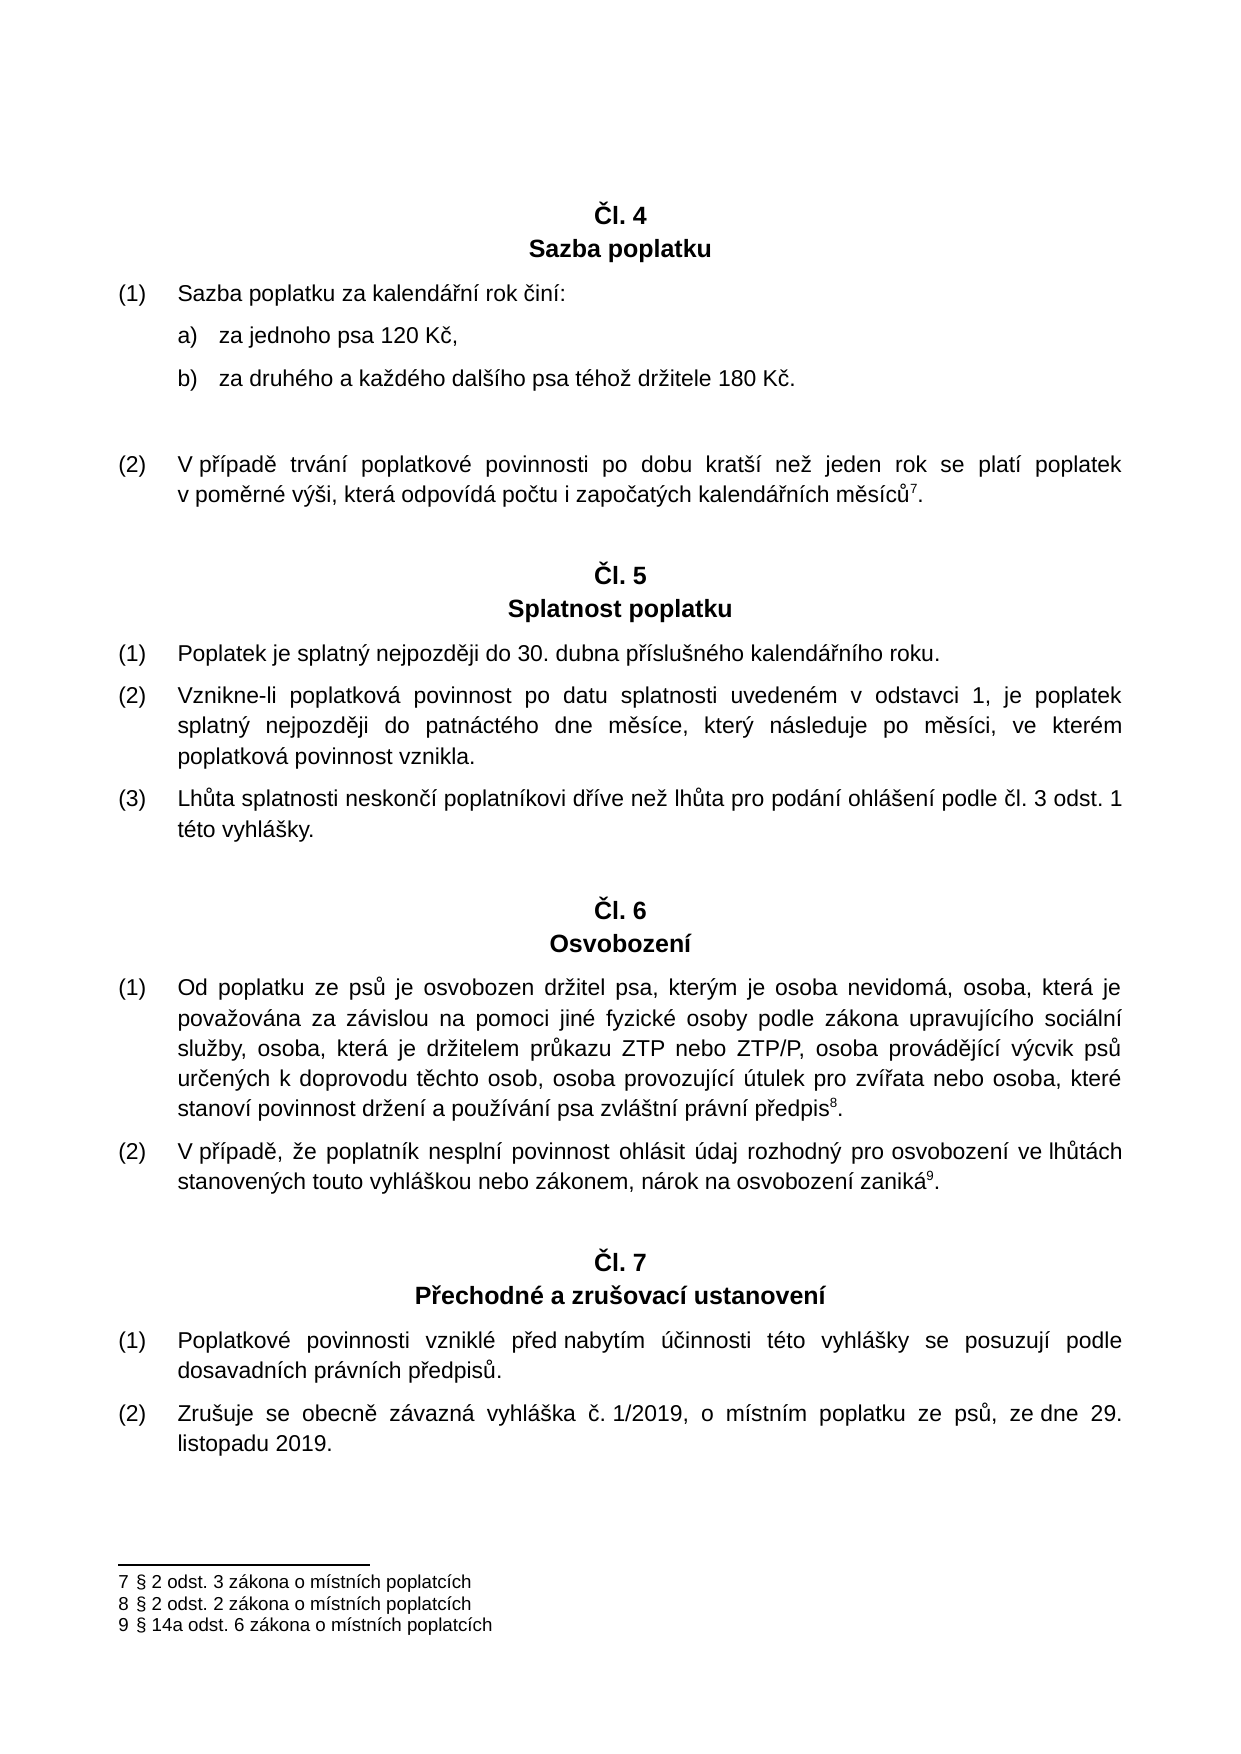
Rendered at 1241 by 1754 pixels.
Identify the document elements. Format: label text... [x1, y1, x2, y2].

subtitle Čl. 7 Přechodné a zrušovací ustanovení [118, 1248, 1122, 1310]
subtitle Čl. 5 Splatnost poplatku [118, 561, 1122, 623]
list § 14a odst. 6 zákona o místních poplatcích [118, 1614, 1122, 1635]
list V případě, že poplatník nesplní povinnost ohlásit údaj rozhodný pro osvobození ve lhůtách stanovených touto vyhláškou nebo zákonem, nárok na osvobození zaniká. [118, 1138, 1122, 1194]
subtitle Čl. 6 Osvobození [118, 896, 1122, 957]
list Poplatek je splatný nejpozději do 30. dubna příslušného kalendářního roku. [118, 639, 1122, 666]
list Poplatkové povinnosti vzniklé před nabytím účinnosti této vyhlášky se posuzují podle dosavadních právních předpisů. [118, 1327, 1122, 1383]
list za druhého a každého dalšího psa téhož držitele 180 Kč. [177, 365, 1122, 391]
list Od poplatku ze psů je osvobozen držitel psa, kterým je osoba nevidomá, osoba, která je považována za závislou na pomoci jiné fyzické osoby podle zákona upravujícího sociální služby, osoba, která je držitelem průkazu ZTP nebo ZTP/P, osoba provádějící výcvik psů určených k doprovodu těchto osob, osoba provozující útulek pro zvířata nebo osoba, které stanoví povinnost držení a používání psa zvláštní právní předpis. [118, 974, 1122, 1121]
list Sazba poplatku za kalendářní rok činí: [118, 280, 1122, 306]
list Lhůta splatnosti neskončí poplatníkovi dříve než lhůta pro podání ohlášení podle čl. 3 odst. 1 této vyhlášky. [118, 785, 1122, 842]
list za jednoho psa 120 Kč, [177, 322, 1122, 349]
list Zrušuje se obecně závazná vyhláška č. 1/2019, o místním poplatku ze psů, ze dne 29. listopadu 2019. [118, 1400, 1122, 1456]
list Vznikne-li poplatková povinnost po datu splatnosti uvedeném v odstavci 1, je poplatek splatný nejpozději do patnáctého dne měsíce, který následuje po měsíci, ve kterém poplatková povinnost vznikla. [118, 682, 1122, 769]
list V případě trvání poplatkové povinnosti po dobu kratší než jeden rok se platí poplatek v poměrné výši, která odpovídá počtu i započatých kalendářních měsíců. [118, 451, 1122, 507]
list § 2 odst. 2 zákona o místních poplatcích [118, 1592, 1122, 1614]
subtitle Čl. 4 Sazba poplatku [118, 201, 1122, 263]
list § 2 odst. 3 zákona o místních poplatcích [118, 1571, 1122, 1592]
